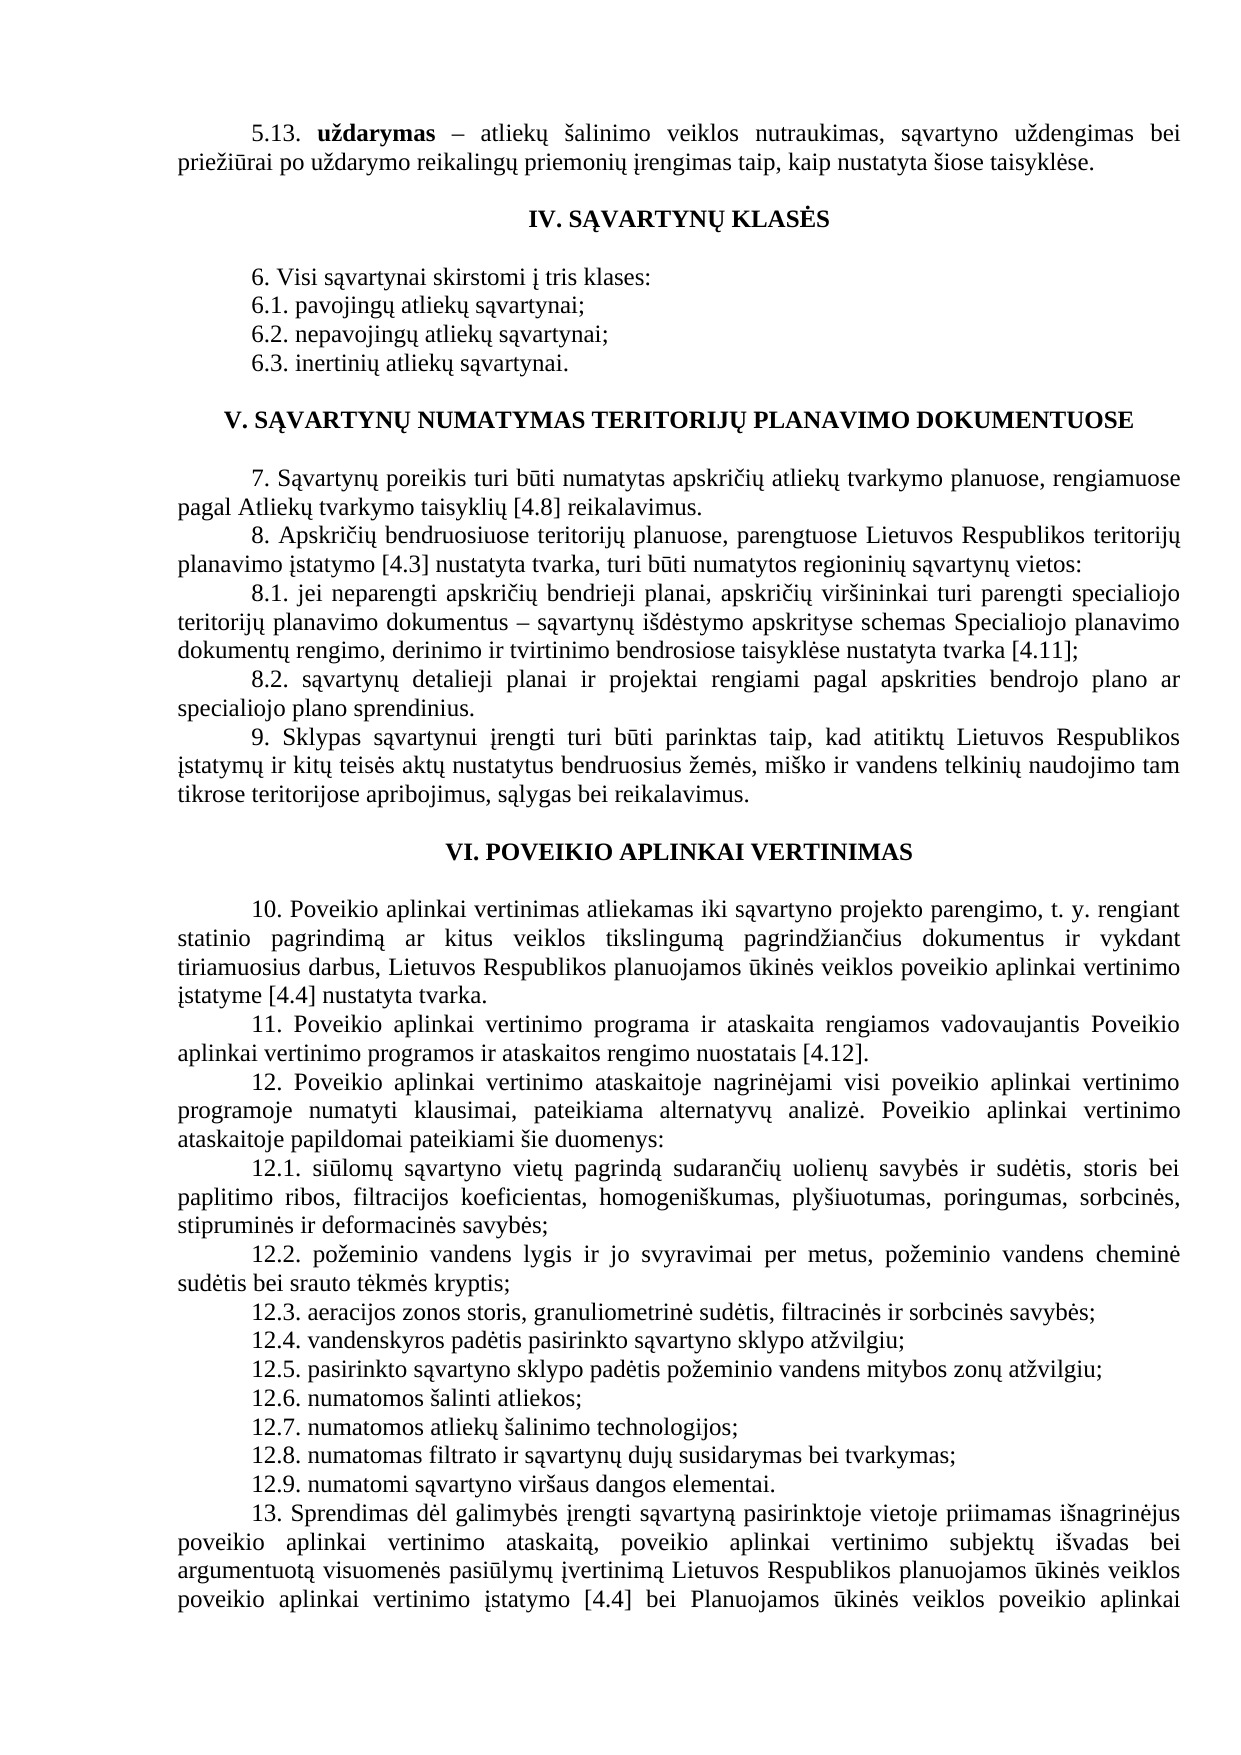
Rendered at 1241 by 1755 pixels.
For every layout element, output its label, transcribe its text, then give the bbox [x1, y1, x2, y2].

text 6. Visi sąvartynai skirstomi į tris klases: [177, 262, 1181, 291]
text 6.3. inertinių atliekų sąvartynai. [177, 348, 1181, 377]
text 13. Sprendimas dėl galimybės įrengti sąvartyną pasirinktoje vietoje priimamas išnagrinėjus poveikio aplinkai vertinimo ataskaitą, poveikio aplinkai vertinimo subjektų išvadas bei argumentuotą visuomenės pasiūlymų įvertinimą Lietuvos Respublikos planuojamos ūkinės veiklos poveikio aplinkai vertinimo įstatymo [4.4] bei Planuojamos ūkinės veiklos poveikio aplinkai [177, 1498, 1181, 1613]
text 8.2. sąvartynų detalieji planai ir projektai rengiami pagal apskrities bendrojo plano ar specialiojo plano sprendinius. [177, 664, 1181, 722]
text 9. Sklypas sąvartynui įrengti turi būti parinktas taip, kad atitiktų Lietuvos Respublikos įstatymų ir kitų teisės aktų nustatytus bendruosius žemės, miško ir vandens telkinių naudojimo tam tikrose teritorijose apribojimus, sąlygas bei reikalavimus. [177, 722, 1181, 808]
text 7. Sąvartynų poreikis turi būti numatytas apskričių atliekų tvarkymo planuose, rengiamuose pagal Atliekų tvarkymo taisyklių [4.8] reikalavimus. [177, 463, 1181, 521]
text 12.4. vandenskyros padėtis pasirinkto sąvartyno sklypo atžvilgiu; [177, 1326, 1181, 1354]
text 12.1. siūlomų sąvartyno vietų pagrindą sudarančių uolienų savybės ir sudėtis, storis bei paplitimo ribos, filtracijos koeficientas, homogeniškumas, plyšiuotumas, poringumas, sorbcinės, stipruminės ir deformacinės savybės; [177, 1153, 1181, 1239]
text 12.5. pasirinkto sąvartyno sklypo padėtis požeminio vandens mitybos zonų atžvilgiu; [177, 1354, 1181, 1383]
text 10. Poveikio aplinkai vertinimas atliekamas iki sąvartyno projekto parengimo, t. y. rengiant statinio pagrindimą ar kitus veiklos tikslingumą pagrindžiančius dokumentus ir vykdant tiriamuosius darbus, Lietuvos Respublikos planuojamos ūkinės veiklos poveikio aplinkai vertinimo įstatyme [4.4] nustatyta tvarka. [177, 894, 1181, 1009]
text 12.2. požeminio vandens lygis ir jo svyravimai per metus, požeminio vandens cheminė sudėtis bei srauto tėkmės kryptis; [177, 1239, 1181, 1297]
text 8.1. jei neparengti apskričių bendrieji planai, apskričių viršininkai turi parengti specialiojo teritorijų planavimo dokumentus – sąvartynų išdėstymo apskrityse schemas Specialiojo planavimo dokumentų rengimo, derinimo ir tvirtinimo bendrosiose taisyklėse nustatyta tvarka [4.11]; [177, 578, 1181, 664]
text 6.1. pavojingų atliekų sąvartynai; [177, 291, 1181, 319]
text 12. Poveikio aplinkai vertinimo ataskaitoje nagrinėjami visi poveikio aplinkai vertinimo programoje numatyti klausimai, pateikiama alternatyvų analizė. Poveikio aplinkai vertinimo ataskaitoje papildomai pateikiami šie duomenys: [177, 1067, 1181, 1153]
text 11. Poveikio aplinkai vertinimo programa ir ataskaita rengiamos vadovaujantis Poveikio aplinkai vertinimo programos ir ataskaitos rengimo nuostatais [4.12]. [177, 1009, 1181, 1067]
text 12.3. aeracijos zonos storis, granuliometrinė sudėtis, filtracinės ir sorbcinės savybės; [177, 1297, 1181, 1326]
text 6.2. nepavojingų atliekų sąvartynai; [177, 319, 1181, 348]
text 12.9. numatomi sąvartyno viršaus dangos elementai. [177, 1469, 1181, 1498]
text IV. Sąvartynų klasės [177, 204, 1181, 233]
text 12.6. numatomos šalinti atliekos; [177, 1383, 1181, 1412]
text V. Sąvartynų numatymas teritorijų planavimo dokumentuose [177, 406, 1181, 434]
text 8. Apskričių bendruosiuose teritorijų planuose, parengtuose Lietuvos Respublikos teritorijų planavimo įstatymo [4.3] nustatyta tvarka, turi būti numatytos regioninių sąvartynų vietos: [177, 521, 1181, 578]
text 12.7. numatomos atliekų šalinimo technologijos; [177, 1412, 1181, 1441]
text 12.8. numatomas filtrato ir sąvartynų dujų susidarymas bei tvarkymas; [177, 1441, 1181, 1469]
text VI. Poveikio aplinkai vertinimas [177, 837, 1181, 866]
text 5.13. uždarymas – atliekų šalinimo veiklos nutraukimas, sąvartyno uždengimas bei priežiūrai po uždarymo reikalingų priemonių įrengimas taip, kaip nustatyta šiose taisyklėse. [177, 118, 1181, 176]
